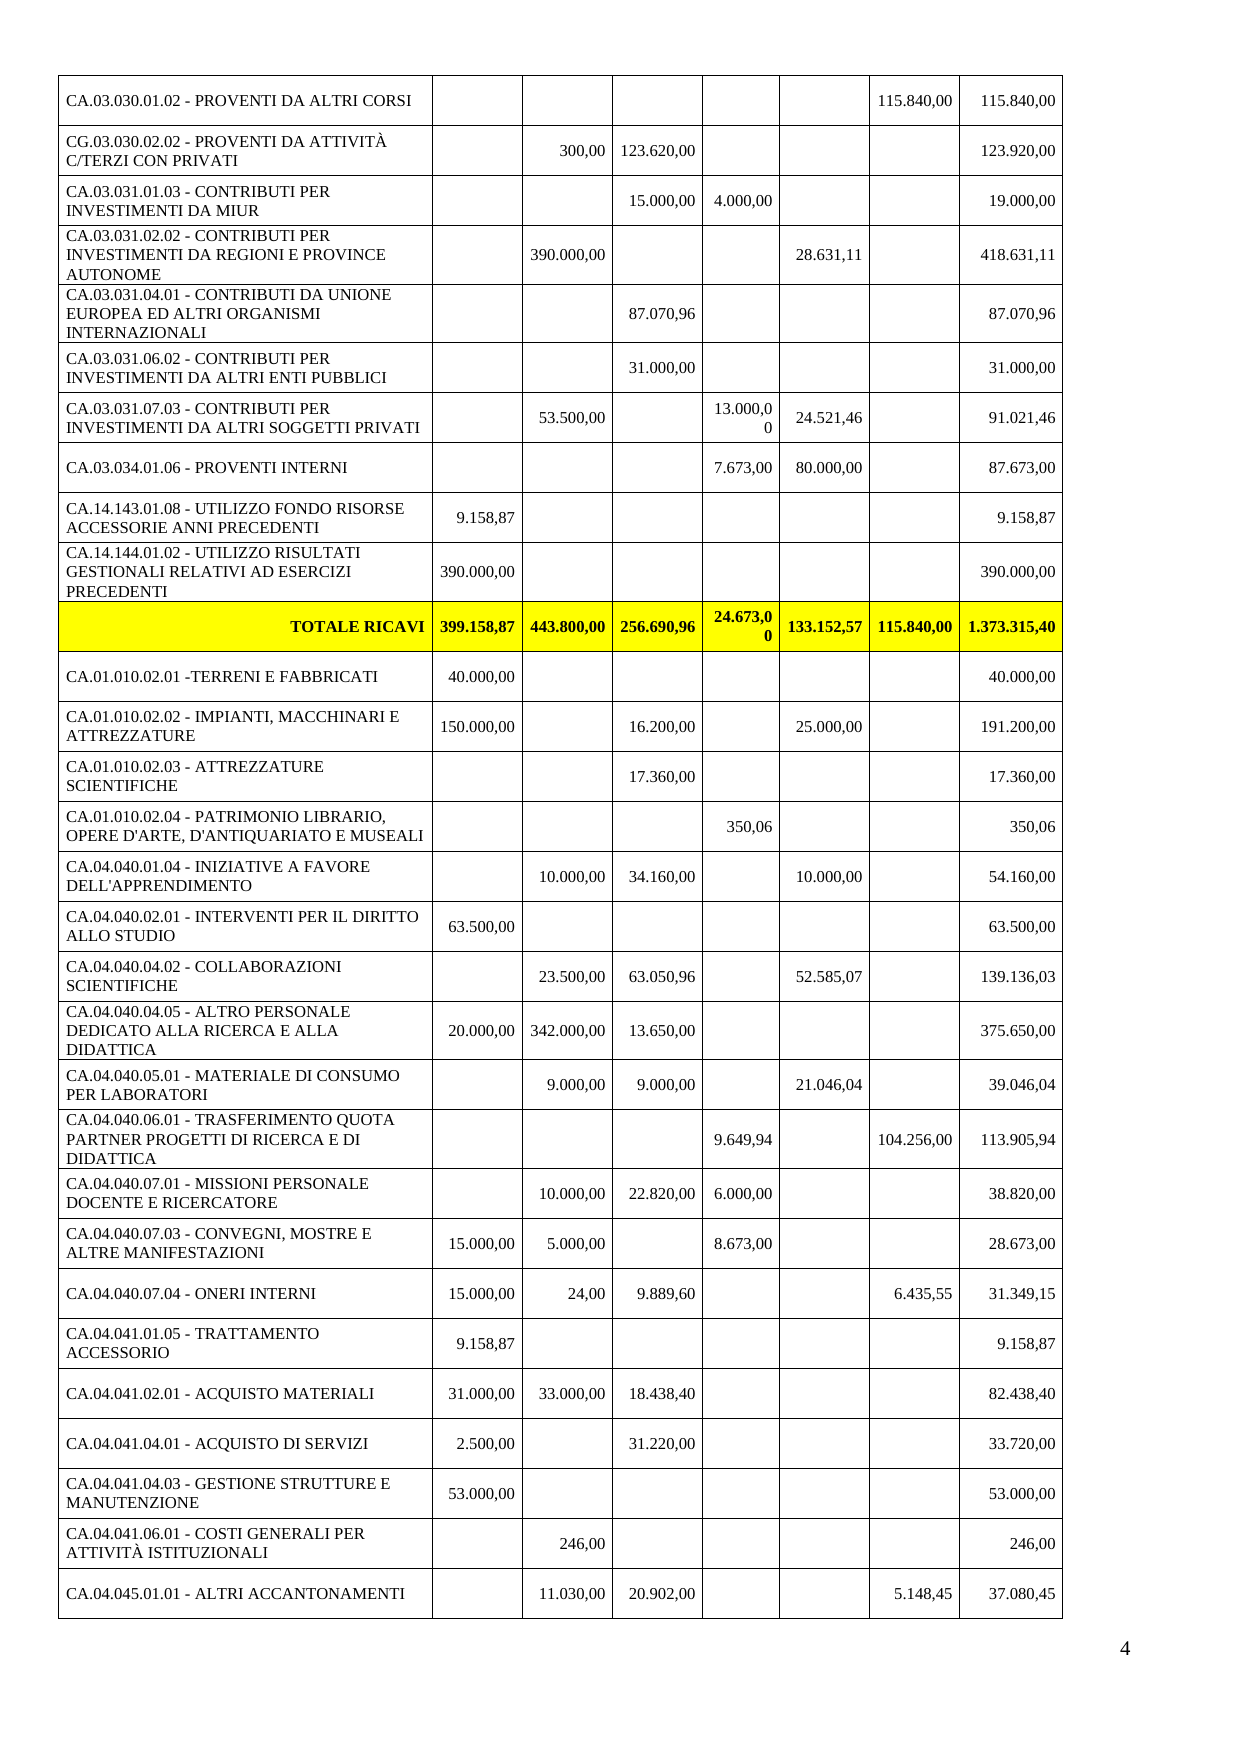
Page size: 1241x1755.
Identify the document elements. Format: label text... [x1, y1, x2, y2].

table_cell [703, 652, 779, 701]
table_cell [433, 1519, 522, 1568]
table_cell 15.000,00 [613, 176, 702, 225]
table_cell [433, 76, 522, 125]
table_cell [870, 902, 959, 951]
table_cell [780, 1469, 869, 1518]
table_cell [523, 176, 612, 225]
table_cell [433, 226, 522, 283]
table_cell CA.04.040.07.01 - MISSIONI PERSONALE DOCENTE E RICERCATORE [59, 1169, 432, 1218]
table_cell [433, 285, 522, 342]
table_cell 17.360,00 [613, 752, 702, 801]
table_cell 10.000,00 [523, 852, 612, 901]
table_cell [703, 702, 779, 751]
table_cell [613, 902, 702, 951]
table_cell [870, 1369, 959, 1418]
table_cell 8.673,00 [703, 1219, 779, 1268]
table_cell CA.03.031.06.02 - CONTRIBUTI PER INVESTIMENTI DA ALTRI ENTI PUBBLICI [59, 343, 432, 392]
table_cell [523, 343, 612, 392]
table_cell 139.136,03 [960, 952, 1062, 1001]
table_cell [870, 493, 959, 542]
table_cell [613, 1469, 702, 1518]
table_cell [433, 1060, 522, 1109]
table_cell 17.360,00 [960, 752, 1062, 801]
table_cell [870, 702, 959, 751]
table_cell [613, 393, 702, 442]
table_cell CA.03.031.01.03 - CONTRIBUTI PER INVESTIMENTI DA MIUR [59, 176, 432, 225]
table_cell [703, 1469, 779, 1518]
table_cell [433, 802, 522, 851]
table_cell [703, 343, 779, 392]
table_cell [613, 1519, 702, 1568]
table_cell 342.000,00 [523, 1002, 612, 1059]
table_cell 5.000,00 [523, 1219, 612, 1268]
table_cell 34.160,00 [613, 852, 702, 901]
table_cell 300,00 [523, 126, 612, 175]
table_cell CA.04.040.01.04 - INIZIATIVE A FAVORE DELL'APPRENDIMENTO [59, 852, 432, 901]
table_cell [613, 1110, 702, 1168]
table_cell [780, 802, 869, 851]
table_cell 16.200,00 [613, 702, 702, 751]
table_cell [703, 285, 779, 342]
table_cell 15.000,00 [433, 1269, 522, 1318]
table_cell [780, 176, 869, 225]
table_cell 9.649,94 [703, 1110, 779, 1168]
table_cell 31.220,00 [613, 1419, 702, 1468]
table_cell [703, 76, 779, 125]
table_cell 82.438,40 [960, 1369, 1062, 1418]
table_cell [613, 443, 702, 492]
table_cell 13.000,00 [703, 393, 779, 442]
table_cell [870, 1002, 959, 1059]
table_cell [703, 752, 779, 801]
table_cell CA.04.040.05.01 - MATERIALE DI CONSUMO PER LABORATORI [59, 1060, 432, 1109]
table_cell 53.000,00 [960, 1469, 1062, 1518]
table_cell [703, 1319, 779, 1368]
table_cell [780, 126, 869, 175]
table_cell [780, 1110, 869, 1168]
table_cell [703, 1269, 779, 1318]
table_cell 80.000,00 [780, 443, 869, 492]
table_cell 5.148,45 [870, 1569, 959, 1618]
table_cell 4.000,00 [703, 176, 779, 225]
table_cell [433, 952, 522, 1001]
table_cell 63.050,96 [613, 952, 702, 1001]
table_cell [870, 1169, 959, 1218]
table_cell [703, 1569, 779, 1618]
table_cell [780, 652, 869, 701]
table_cell 21.046,04 [780, 1060, 869, 1109]
table_cell [703, 1002, 779, 1059]
table_cell 24,00 [523, 1269, 612, 1318]
table_cell 31.349,15 [960, 1269, 1062, 1318]
table_cell [703, 902, 779, 951]
table_cell [523, 493, 612, 542]
table_cell 22.820,00 [613, 1169, 702, 1218]
table_cell 28.631,11 [780, 226, 869, 283]
table_cell [613, 493, 702, 542]
table_cell CA.03.034.01.06 - PROVENTI INTERNI [59, 443, 432, 492]
table_cell [870, 393, 959, 442]
table_cell 123.920,00 [960, 126, 1062, 175]
table_cell [523, 1110, 612, 1168]
table_cell [870, 443, 959, 492]
table_cell 20.000,00 [433, 1002, 522, 1059]
table_cell 6.435,55 [870, 1269, 959, 1318]
table_cell 53.500,00 [523, 393, 612, 442]
table_cell CA.04.041.01.05 - TRATTAMENTO ACCESSORIO [59, 1319, 432, 1368]
table_cell [780, 902, 869, 951]
table_cell [780, 1219, 869, 1268]
table_cell 23.500,00 [523, 952, 612, 1001]
table_cell CA.03.031.04.01 - CONTRIBUTI DA UNIONE EUROPEA ED ALTRI ORGANISMI INTERNAZIONALI [59, 285, 432, 342]
table_cell 10.000,00 [523, 1169, 612, 1218]
table_cell [870, 343, 959, 392]
table_cell [523, 1319, 612, 1368]
table_cell 1.373.315,40 [960, 602, 1062, 651]
table_cell 28.673,00 [960, 1219, 1062, 1268]
table_cell [523, 652, 612, 701]
table_cell CA.04.040.06.01 - TRASFERIMENTO QUOTA PARTNER PROGETTI DI RICERCA E DI DIDATTICA [59, 1110, 432, 1168]
table_cell [870, 1219, 959, 1268]
table_cell 54.160,00 [960, 852, 1062, 901]
table_cell [870, 802, 959, 851]
table_cell 33.000,00 [523, 1369, 612, 1418]
table_cell [523, 443, 612, 492]
table_cell CA.04.040.04.02 - COLLABORAZIONI SCIENTIFICHE [59, 952, 432, 1001]
table_cell 31.000,00 [613, 343, 702, 392]
table_cell 53.000,00 [433, 1469, 522, 1518]
table_cell [780, 1519, 869, 1568]
table_cell [703, 1060, 779, 1109]
table_cell 115.840,00 [870, 602, 959, 651]
table_cell 63.500,00 [960, 902, 1062, 951]
table_cell [870, 1419, 959, 1468]
table_cell [613, 76, 702, 125]
table_cell CA.01.010.02.04 - PATRIMONIO LIBRARIO, OPERE D'ARTE, D'ANTIQUARIATO E MUSEALI [59, 802, 432, 851]
table_cell [703, 126, 779, 175]
table_cell CA.04.040.07.03 - CONVEGNI, MOSTRE E ALTRE MANIFESTAZIONI [59, 1219, 432, 1268]
table_cell [613, 652, 702, 701]
table_cell CA.03.031.07.03 - CONTRIBUTI PER INVESTIMENTI DA ALTRI SOGGETTI PRIVATI [59, 393, 432, 442]
table_cell 19.000,00 [960, 176, 1062, 225]
table_cell 9.158,87 [960, 1319, 1062, 1368]
table_cell 375.650,00 [960, 1002, 1062, 1059]
table_cell 9.000,00 [613, 1060, 702, 1109]
table_cell 150.000,00 [433, 702, 522, 751]
table_cell 2.500,00 [433, 1419, 522, 1468]
table_cell [433, 1169, 522, 1218]
table_cell [703, 493, 779, 542]
table_cell [780, 543, 869, 601]
table_cell [703, 1519, 779, 1568]
table_cell 40.000,00 [960, 652, 1062, 701]
table_cell 9.889,60 [613, 1269, 702, 1318]
table_cell [703, 1369, 779, 1418]
table_cell 6.000,00 [703, 1169, 779, 1218]
table_cell 25.000,00 [780, 702, 869, 751]
table_cell 133.152,57 [780, 602, 869, 651]
table_cell 418.631,11 [960, 226, 1062, 283]
table_cell [433, 443, 522, 492]
table_cell [523, 1469, 612, 1518]
table_cell [780, 1319, 869, 1368]
table_cell [613, 1219, 702, 1268]
table_cell 87.673,00 [960, 443, 1062, 492]
table_cell CA.04.041.06.01 - COSTI GENERALI PER ATTIVITÀ ISTITUZIONALI [59, 1519, 432, 1568]
table_cell [523, 1419, 612, 1468]
table_cell [613, 1319, 702, 1368]
table_cell 37.080,45 [960, 1569, 1062, 1618]
table_cell CA.04.040.02.01 - INTERVENTI PER IL DIRITTO ALLO STUDIO [59, 902, 432, 951]
table_cell [780, 493, 869, 542]
table_cell CA.03.031.02.02 - CONTRIBUTI PER INVESTIMENTI DA REGIONI E PROVINCE AUTONOME [59, 226, 432, 283]
table_cell [870, 543, 959, 601]
table_cell 20.902,00 [613, 1569, 702, 1618]
table_cell 256.690,96 [613, 602, 702, 651]
table_cell 31.000,00 [960, 343, 1062, 392]
table_cell [703, 226, 779, 283]
table_cell 13.650,00 [613, 1002, 702, 1059]
table_cell 390.000,00 [523, 226, 612, 283]
table_cell [703, 543, 779, 601]
table_cell [870, 285, 959, 342]
table_cell [433, 126, 522, 175]
table_cell [780, 76, 869, 125]
table_cell CA.14.143.01.08 - UTILIZZO FONDO RISORSE ACCESSORIE ANNI PRECEDENTI [59, 493, 432, 542]
table_cell [780, 1569, 869, 1618]
table_cell CA.04.041.04.03 - GESTIONE STRUTTURE E MANUTENZIONE [59, 1469, 432, 1518]
table_cell [870, 1469, 959, 1518]
table_cell [433, 1569, 522, 1618]
table_cell [523, 752, 612, 801]
table_cell [870, 952, 959, 1001]
table_cell [433, 752, 522, 801]
table_cell 38.820,00 [960, 1169, 1062, 1218]
table_cell 10.000,00 [780, 852, 869, 901]
table_cell 52.585,07 [780, 952, 869, 1001]
table_cell CA.04.041.02.01 - ACQUISTO MATERIALI [59, 1369, 432, 1418]
table_cell [870, 752, 959, 801]
table_cell CA.04.040.04.05 - ALTRO PERSONALE DEDICATO ALLA RICERCA E ALLA DIDATTICA [59, 1002, 432, 1059]
table_cell 18.438,40 [613, 1369, 702, 1418]
table_cell CA.01.010.02.01 -TERRENI E FABBRICATI [59, 652, 432, 701]
table_cell [780, 343, 869, 392]
table_cell [523, 802, 612, 851]
table_cell CA.01.010.02.03 - ATTREZZATURE SCIENTIFICHE [59, 752, 432, 801]
table_cell [613, 802, 702, 851]
table_cell [870, 1519, 959, 1568]
table_cell [870, 852, 959, 901]
table_cell [433, 1110, 522, 1168]
table_cell 104.256,00 [870, 1110, 959, 1168]
table_cell [870, 126, 959, 175]
table_cell 246,00 [523, 1519, 612, 1568]
table_cell [433, 176, 522, 225]
table_cell CA.04.045.01.01 - ALTRI ACCANTONAMENTI [59, 1569, 432, 1618]
table_cell 33.720,00 [960, 1419, 1062, 1468]
table_cell TOTALE RICAVI [59, 602, 432, 651]
table_cell 390.000,00 [433, 543, 522, 601]
table_cell 91.021,46 [960, 393, 1062, 442]
table_cell CA.04.041.04.01 - ACQUISTO DI SERVIZI [59, 1419, 432, 1468]
table_cell [433, 393, 522, 442]
table_cell CA.14.144.01.02 - UTILIZZO RISULTATI GESTIONALI RELATIVI AD ESERCIZI PRECEDENTI [59, 543, 432, 601]
table_cell 246,00 [960, 1519, 1062, 1568]
table_cell [703, 1419, 779, 1468]
table_cell [523, 285, 612, 342]
table_cell [523, 702, 612, 751]
table_cell CA.03.030.01.02 - PROVENTI DA ALTRI CORSI [59, 76, 432, 125]
table_cell [523, 543, 612, 601]
table_cell 115.840,00 [870, 76, 959, 125]
table_cell [433, 852, 522, 901]
table_cell 115.840,00 [960, 76, 1062, 125]
table_cell 31.000,00 [433, 1369, 522, 1418]
table_cell [870, 1319, 959, 1368]
table_cell 40.000,00 [433, 652, 522, 701]
table_cell 24.673,00 [703, 602, 779, 651]
table_cell 443.800,00 [523, 602, 612, 651]
table_cell [780, 1419, 869, 1468]
table_cell 39.046,04 [960, 1060, 1062, 1109]
table_cell 9.158,87 [433, 493, 522, 542]
table_cell [433, 343, 522, 392]
table_cell 24.521,46 [780, 393, 869, 442]
table_cell [780, 752, 869, 801]
table_cell [870, 226, 959, 283]
table_cell 87.070,96 [960, 285, 1062, 342]
table_cell 350,06 [960, 802, 1062, 851]
table_cell [870, 1060, 959, 1109]
table_cell [780, 285, 869, 342]
table_cell [613, 226, 702, 283]
table_cell CG.03.030.02.02 - PROVENTI DA ATTIVITÀ C/TERZI CON PRIVATI [59, 126, 432, 175]
table_cell [613, 543, 702, 601]
table_cell 390.000,00 [960, 543, 1062, 601]
table_cell 9.158,87 [433, 1319, 522, 1368]
table_cell [780, 1369, 869, 1418]
table_cell [523, 76, 612, 125]
table_cell 350,06 [703, 802, 779, 851]
table_cell 399.158,87 [433, 602, 522, 651]
table_cell 113.905,94 [960, 1110, 1062, 1168]
table_cell [780, 1169, 869, 1218]
table_cell [703, 952, 779, 1001]
table_cell [523, 902, 612, 951]
table_cell 9.158,87 [960, 493, 1062, 542]
table_cell 123.620,00 [613, 126, 702, 175]
table_cell 15.000,00 [433, 1219, 522, 1268]
table_cell CA.04.040.07.04 - ONERI INTERNI [59, 1269, 432, 1318]
table_cell 191.200,00 [960, 702, 1062, 751]
table_cell [780, 1002, 869, 1059]
table_cell 87.070,96 [613, 285, 702, 342]
table_cell [870, 176, 959, 225]
table_cell 9.000,00 [523, 1060, 612, 1109]
table_cell [870, 652, 959, 701]
table_cell [703, 852, 779, 901]
table_cell 63.500,00 [433, 902, 522, 951]
table_cell [780, 1269, 869, 1318]
table_cell 11.030,00 [523, 1569, 612, 1618]
table_cell CA.01.010.02.02 - IMPIANTI, MACCHINARI E ATTREZZATURE [59, 702, 432, 751]
table_cell 7.673,00 [703, 443, 779, 492]
